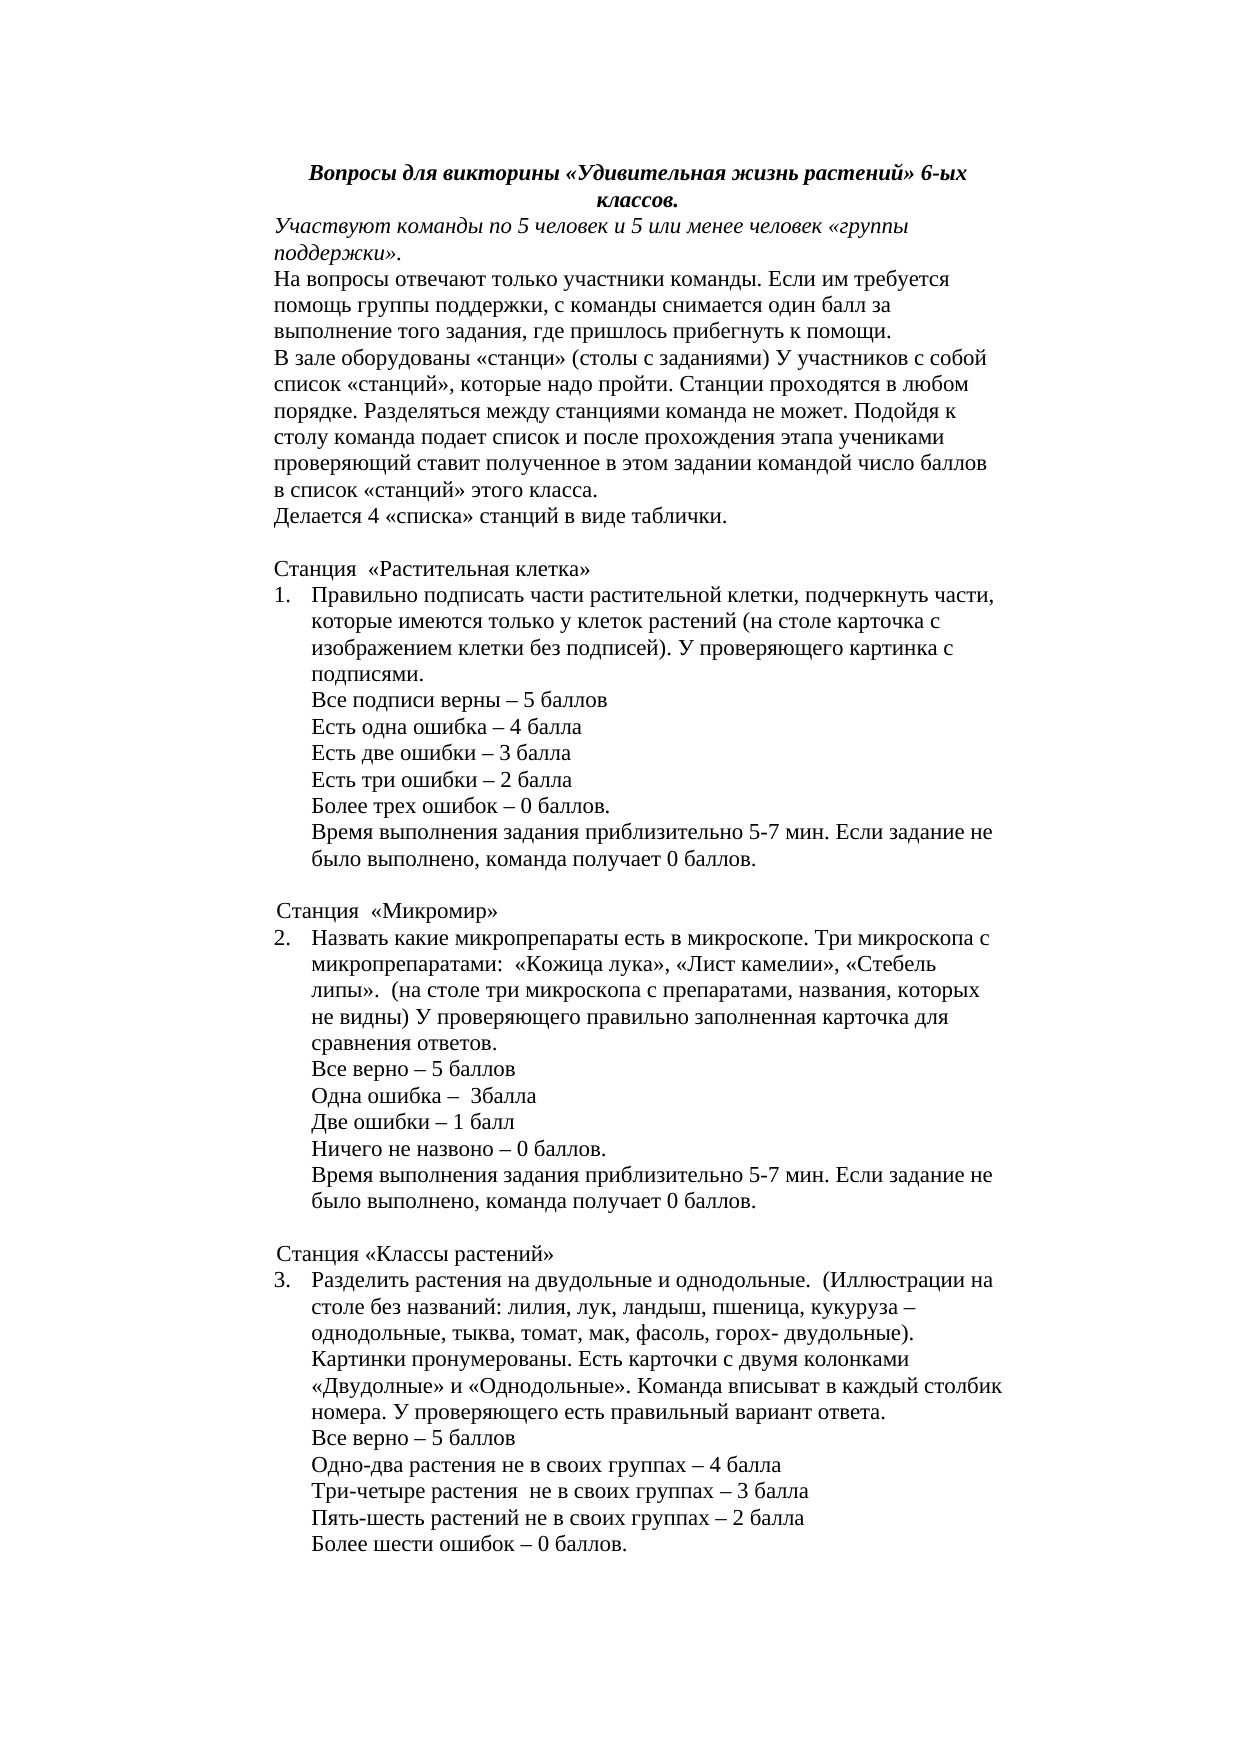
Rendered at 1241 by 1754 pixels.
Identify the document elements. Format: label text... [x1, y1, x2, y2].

text Есть две ошибки – 3 балла [311, 739, 1004, 766]
text Ничего не назвоно – 0 баллов. [311, 1134, 1004, 1161]
text Станция «Микромир» [236, 897, 1004, 924]
text Все подписи верны – 5 баллов [311, 687, 1004, 713]
list Назвать какие микропрепараты есть в микроскопе. Три микроскопа с микропрепаратами: «Кожица лука», «Лист камелии», «Стебель липы». (на столе три микроскопа с препаратами, названия, которых не видны) У проверяющего правильно заполненная карточка для сравнения ответов. [274, 924, 1004, 1056]
text Станция «Растительная клетка» [274, 555, 1004, 581]
text Одна ошибка – 3балла [311, 1082, 1004, 1108]
text Пять-шесть растений не в своих группах – 2 балла [311, 1503, 1004, 1530]
text Есть три ошибки – 2 балла [311, 766, 1004, 792]
text На вопросы отвечают только участники команды. Если им требуется помощь группы поддержки, с команды снимается один балл за выполнение того задания, где пришлось прибегнуть к помощи. [274, 265, 1004, 344]
text В зале оборудованы «станци» (столы с заданиями) У участников с собой список «станций», которые надо пройти. Станции проходятся в любом порядке. Разделяться между станциями команда не может. Подойдя к столу команда подает список и после прохождения этапа учениками проверяющий ставит полученное в этом задании командой число баллов в список «станций» этого класса. [274, 344, 1004, 502]
text Более трех ошибок – 0 баллов. [311, 792, 1004, 818]
text Одно-два растения не в своих группах – 4 балла [311, 1451, 1004, 1477]
text Время выполнения задания приблизительно 5-7 мин. Если задание не было выполнено, команда получает 0 баллов. [311, 818, 1004, 871]
text Все верно – 5 баллов [311, 1424, 1004, 1451]
text Вопросы для викторины «Удивительная жизнь растений» 6-ых классов. [274, 159, 1004, 212]
text Есть одна ошибка – 4 балла [311, 713, 1004, 739]
text Две ошибки – 1 балл [311, 1108, 1004, 1134]
text Три-четыре растения не в своих группах – 3 балла [311, 1477, 1004, 1503]
list Правильно подписать части растительной клетки, подчеркнуть части, которые имеются только у клеток растений (на столе карточка с изображением клетки без подписей). У проверяющего картинка с подписями. [274, 581, 1004, 687]
list Разделить растения на двудольные и однодольные. (Иллюстрации на столе без названий: лилия, лук, ландыш, пшеница, кукуруза – однодольные, тыква, томат, мак, фасоль, горох- двудольные). Картинки пронумерованы. Есть карточки с двумя колонками «Двудолные» и «Однодольные». Команда вписыват в каждый столбик номера. У проверяющего есть правильный вариант ответа. [274, 1266, 1004, 1424]
text Более шести ошибок – 0 баллов. [311, 1530, 1004, 1556]
text Участвуют команды по 5 человек и 5 или менее человек «группы поддержки». [274, 212, 1004, 265]
text Все верно – 5 баллов [311, 1056, 1004, 1082]
text Станция «Классы растений» [236, 1240, 1004, 1266]
text Делается 4 «списка» станций в виде таблички. [274, 502, 1004, 528]
text Время выполнения задания приблизительно 5-7 мин. Если задание не было выполнено, команда получает 0 баллов. [311, 1161, 1004, 1214]
